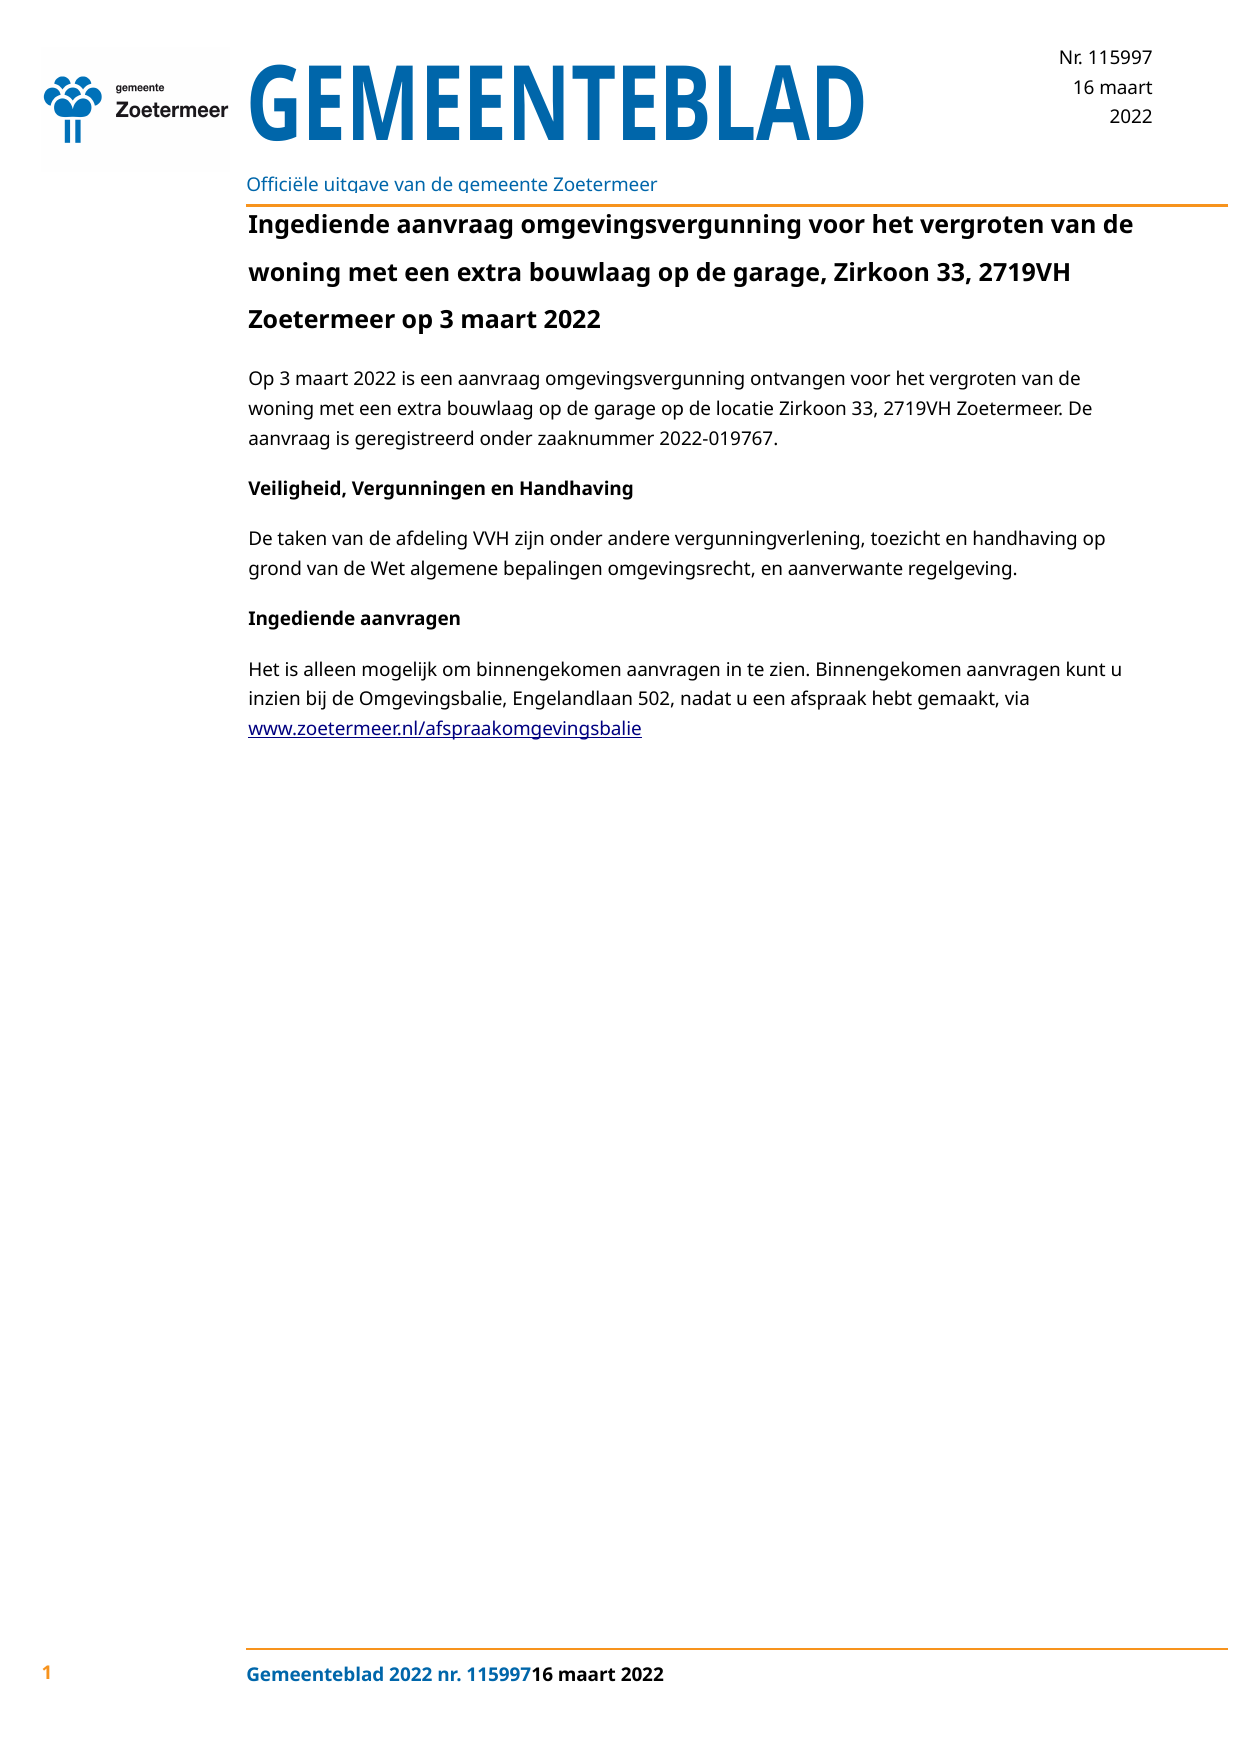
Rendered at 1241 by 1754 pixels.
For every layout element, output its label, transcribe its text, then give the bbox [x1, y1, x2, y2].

text De taken van de afdeling VVH zijn onder andere vergunningverlening, toezicht en handhaving op grond van de Wet algemene bepalingen omgevingsrecht, en aanverwante regelgeving. [248, 526, 1152, 581]
text Op 3 maart 2022 is een aanvraag omgevingsvergunning ontvangen voor het vergroten van de woning met een extra bouwlaag op de garage op de locatie Zirkoon 33, 2719VH Zoetermeer. De aanvraag is geregistreerd onder zaaknummer 2022-019767. [248, 366, 1152, 450]
text Ingediende aanvragen [248, 606, 1152, 631]
picture [41, 47, 231, 172]
text Ingediende aanvraag omgevingsvergunning voor het vergroten van de woning met een extra bouwlaag op de garage, Zirkoon 33, 2719VH Zoetermeer op 3 maart 2022 [248, 207, 1152, 336]
text Het is alleen mogelijk om binnengekomen aanvragen in te zien. Binnengekomen aanvragen kunt u inzien bij de Omgevingsbalie, Engelandlaan 502, nadat u een afspraak hebt gemaakt, via www.zoetermeer.nl/afspraakomgevingsbalie [248, 656, 1152, 741]
text Veiligheid, Vergunningen en Handhaving [248, 475, 1152, 501]
